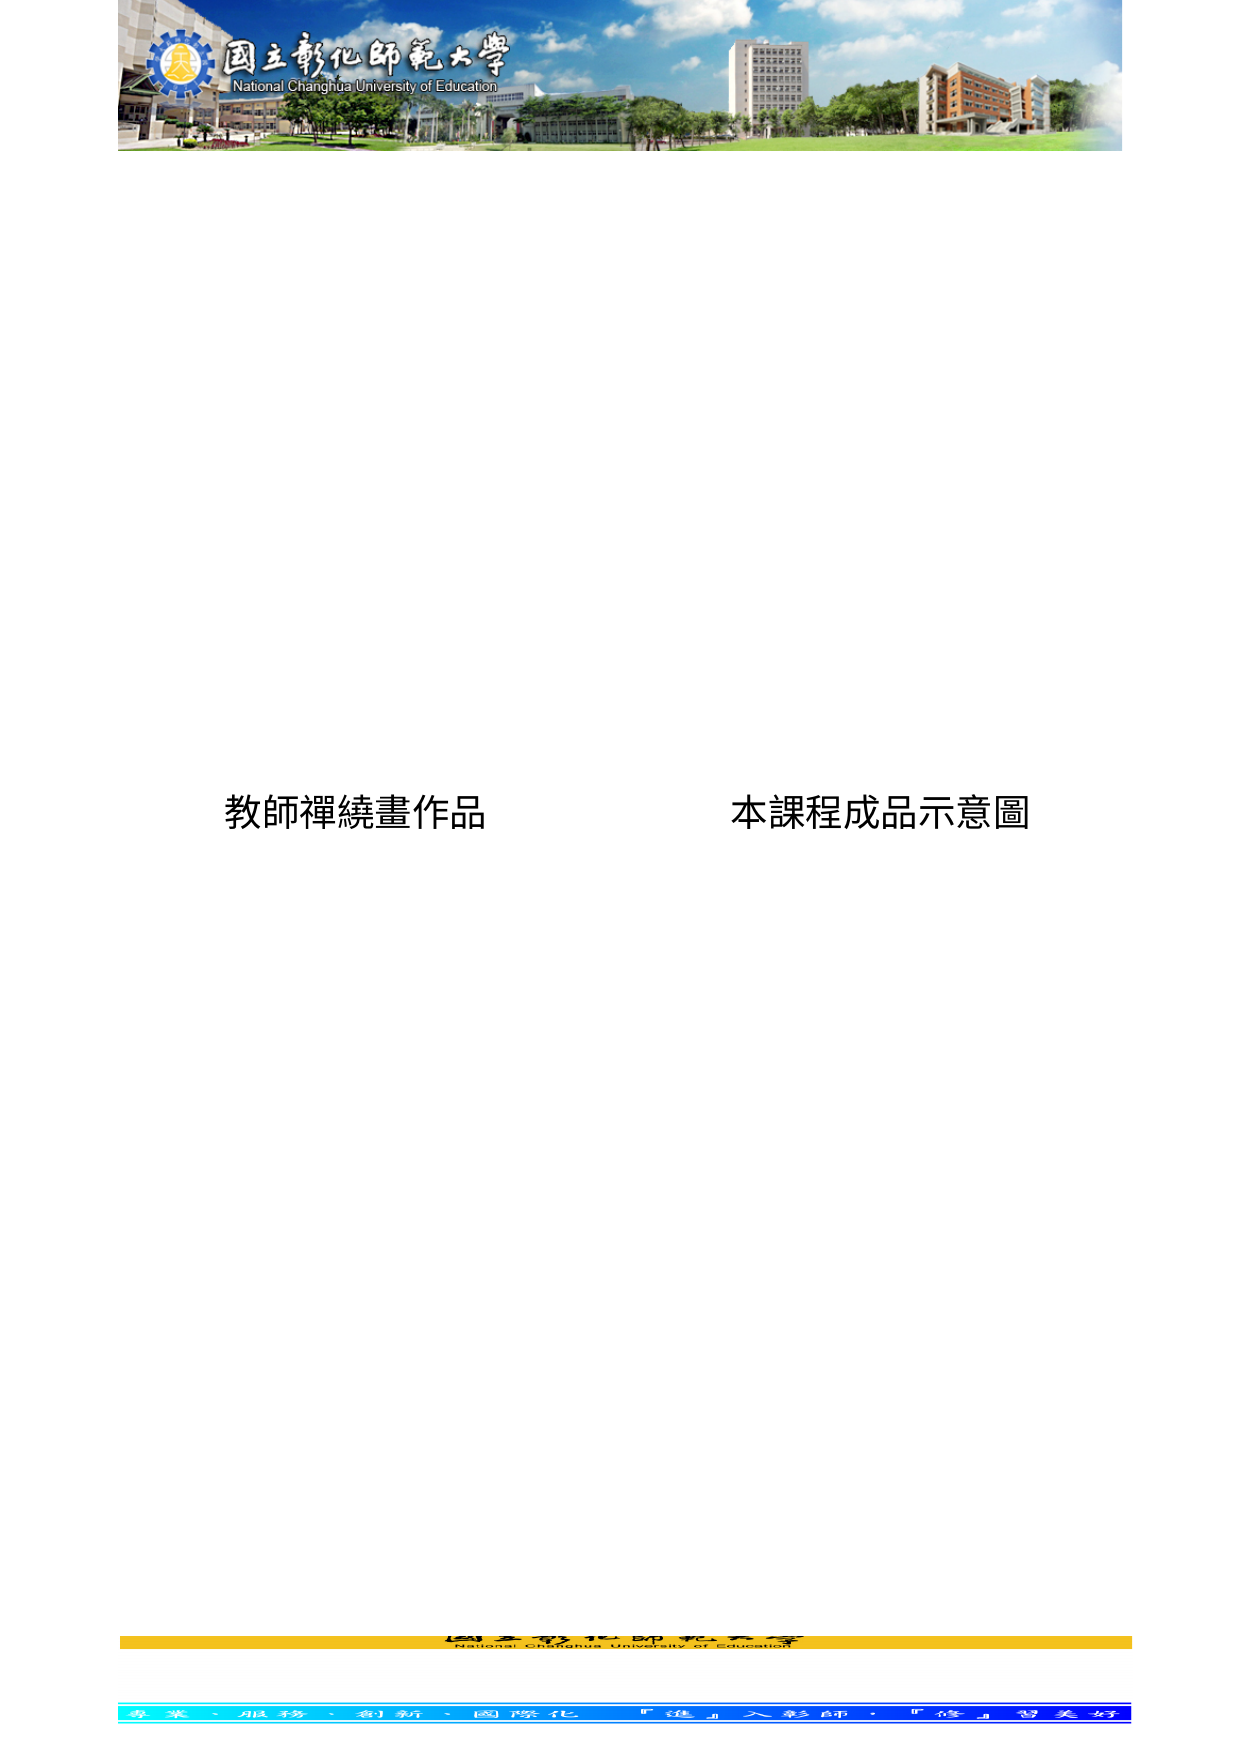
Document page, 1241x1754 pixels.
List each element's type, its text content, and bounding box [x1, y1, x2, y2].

text 教師禪繞畫作品 本課程成品示意圖 [74, 768, 1181, 831]
